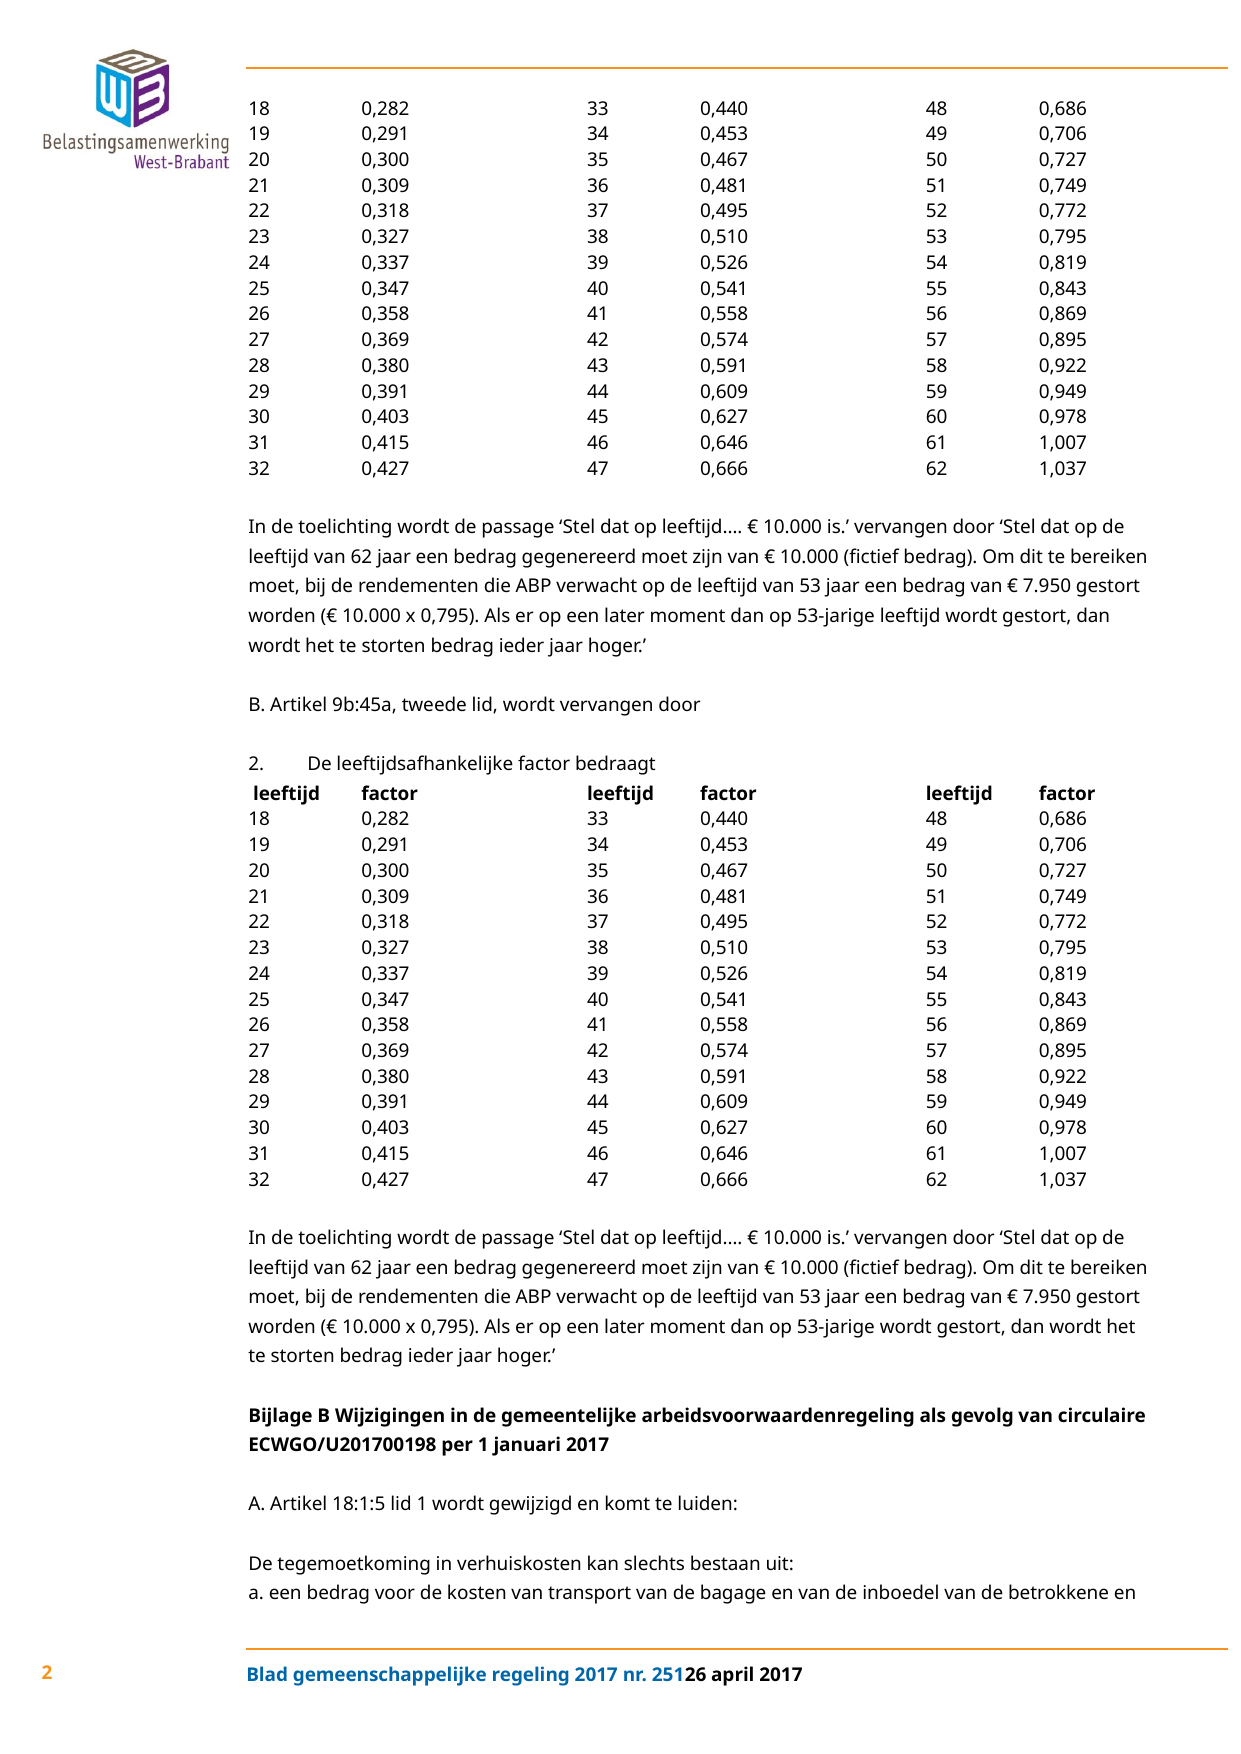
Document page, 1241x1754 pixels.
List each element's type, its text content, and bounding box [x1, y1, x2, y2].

table_cell 43 [587, 352, 700, 378]
table_cell 57 [926, 1037, 1038, 1063]
table_cell 35 [587, 146, 700, 172]
table_header leeftijd [587, 780, 700, 806]
table_cell [474, 986, 587, 1011]
table_cell 0,358 [361, 1011, 474, 1037]
table_cell 48 [926, 806, 1038, 831]
table_cell 0,706 [1039, 121, 1152, 146]
table_cell 0,403 [361, 404, 474, 429]
table_cell 0,380 [361, 352, 474, 378]
table_cell [474, 831, 587, 857]
table_cell 42 [587, 326, 700, 352]
table_cell [474, 198, 587, 223]
table_cell [474, 960, 587, 986]
table_cell [813, 224, 926, 249]
table_cell 62 [926, 455, 1038, 481]
table_cell 58 [926, 352, 1038, 378]
table_cell [474, 455, 587, 481]
table_header [813, 780, 926, 806]
picture [41, 47, 231, 172]
table_cell [813, 404, 926, 429]
table_cell 0,309 [361, 172, 474, 198]
list De leeftijdsafhankelijke factor bedraagt [248, 750, 1152, 776]
table_cell [813, 831, 926, 857]
table_cell 0,510 [700, 934, 813, 960]
table_cell 0,415 [361, 1140, 474, 1166]
table_cell [813, 429, 926, 455]
table_cell [474, 1114, 587, 1140]
table_cell [813, 883, 926, 908]
table_cell 36 [587, 883, 700, 908]
table_cell 57 [926, 326, 1038, 352]
table_cell 32 [248, 455, 361, 481]
table_cell 0,291 [361, 831, 474, 857]
table_cell [474, 224, 587, 249]
table_cell 59 [926, 378, 1038, 403]
table_cell [474, 1011, 587, 1037]
table_cell [813, 352, 926, 378]
table_cell 0,795 [1039, 934, 1152, 960]
table_cell 20 [248, 146, 361, 172]
table_cell 41 [587, 1011, 700, 1037]
table_cell 0,358 [361, 301, 474, 326]
text Bijlage B Wijzigingen in de gemeentelijke arbeidsvoorwaardenregeling als gevolg van circulaire ECWGO/U201700198 per 1 januari 2017 [248, 1402, 1152, 1457]
table_header factor [700, 780, 813, 806]
table_cell 0,347 [361, 275, 474, 301]
table_cell 0,415 [361, 429, 474, 455]
table_cell 55 [926, 986, 1038, 1011]
table_cell [474, 1063, 587, 1089]
table_cell [813, 1089, 926, 1114]
table_cell 24 [248, 249, 361, 275]
table_cell [813, 1114, 926, 1140]
table_cell 0,467 [700, 146, 813, 172]
table_cell 0,819 [1039, 960, 1152, 986]
table_cell 0,318 [361, 198, 474, 223]
table_cell 54 [926, 960, 1038, 986]
table_cell 0,706 [1039, 831, 1152, 857]
table_cell [474, 146, 587, 172]
table_cell 0,481 [700, 883, 813, 908]
table_cell 39 [587, 960, 700, 986]
table_cell [474, 301, 587, 326]
table_cell 53 [926, 934, 1038, 960]
table_cell 0,481 [700, 172, 813, 198]
table_cell 33 [587, 806, 700, 831]
table_cell 0,495 [700, 909, 813, 934]
table_cell [813, 275, 926, 301]
table_cell [813, 455, 926, 481]
table_cell 30 [248, 404, 361, 429]
table_cell 56 [926, 301, 1038, 326]
table_cell 47 [587, 455, 700, 481]
table_cell 50 [926, 146, 1038, 172]
table_cell 31 [248, 1140, 361, 1166]
table_cell 0,558 [700, 301, 813, 326]
table_cell 0,772 [1039, 909, 1152, 934]
table_cell 0,895 [1039, 1037, 1152, 1063]
table_cell 51 [926, 883, 1038, 908]
table_cell 52 [926, 909, 1038, 934]
table_cell 20 [248, 857, 361, 883]
table_cell 0,574 [700, 326, 813, 352]
table_cell 28 [248, 352, 361, 378]
text A. Artikel 18:1:5 lid 1 wordt gewijzigd en komt te luiden: [248, 1491, 1152, 1516]
table_cell 0,627 [700, 1114, 813, 1140]
table_cell [474, 1166, 587, 1192]
table_cell 0,922 [1039, 352, 1152, 378]
table_cell 0,819 [1039, 249, 1152, 275]
table_cell 22 [248, 198, 361, 223]
table_cell 0,558 [700, 1011, 813, 1037]
table_cell 54 [926, 249, 1038, 275]
table_cell [813, 249, 926, 275]
table_cell [474, 883, 587, 908]
table_cell 51 [926, 172, 1038, 198]
table_cell 18 [248, 95, 361, 121]
table_cell 0,666 [700, 455, 813, 481]
table_cell 0,772 [1039, 198, 1152, 223]
table_cell 0,380 [361, 1063, 474, 1089]
table_cell 24 [248, 960, 361, 986]
table_cell 0,843 [1039, 986, 1152, 1011]
table_cell [813, 146, 926, 172]
table_cell [813, 378, 926, 403]
table_cell 0,666 [700, 1166, 813, 1192]
table_cell [474, 326, 587, 352]
table_cell 21 [248, 172, 361, 198]
table_cell 0,327 [361, 224, 474, 249]
table_cell 1,037 [1039, 1166, 1152, 1192]
table_cell 0,646 [700, 429, 813, 455]
table_cell 30 [248, 1114, 361, 1140]
table_cell [474, 404, 587, 429]
table_cell 25 [248, 275, 361, 301]
table_cell 0,574 [700, 1037, 813, 1063]
table_cell 58 [926, 1063, 1038, 1089]
text B. Artikel 9b:45a, tweede lid, wordt vervangen door [248, 691, 1152, 717]
table_cell 27 [248, 326, 361, 352]
table_cell 19 [248, 831, 361, 857]
table_cell [813, 1011, 926, 1037]
table_header [474, 780, 587, 806]
table_cell [813, 121, 926, 146]
table_cell [474, 95, 587, 121]
table_cell 0,318 [361, 909, 474, 934]
table_cell [813, 326, 926, 352]
table_cell 62 [926, 1166, 1038, 1192]
table_cell [813, 1140, 926, 1166]
table_cell 34 [587, 831, 700, 857]
table_cell 0,337 [361, 960, 474, 986]
table_cell 61 [926, 1140, 1038, 1166]
table_cell 0,686 [1039, 806, 1152, 831]
table_cell 0,427 [361, 1166, 474, 1192]
table_cell 23 [248, 224, 361, 249]
table_cell [474, 249, 587, 275]
table_cell 36 [587, 172, 700, 198]
table_cell [813, 1063, 926, 1089]
table_cell 38 [587, 934, 700, 960]
table_header factor [361, 780, 474, 806]
table_cell 40 [587, 275, 700, 301]
table_cell 47 [587, 1166, 700, 1192]
table_cell 29 [248, 378, 361, 403]
table_cell [474, 857, 587, 883]
text a. een bedrag voor de kosten van transport van de bagage en van de inboedel van de betrokkene en [248, 1579, 1152, 1605]
table_cell [474, 429, 587, 455]
table_cell 0,282 [361, 95, 474, 121]
table_cell 0,895 [1039, 326, 1152, 352]
table_cell 0,749 [1039, 172, 1152, 198]
table_cell 0,427 [361, 455, 474, 481]
table_cell [813, 301, 926, 326]
text In de toelichting wordt de passage ‘Stel dat op leeftijd…. € 10.000 is.’ vervangen door ‘Stel dat op de leeftijd van 62 jaar een bedrag gegenereerd moet zijn van € 10.000 (fictief bedrag). Om dit te bereiken moet, bij de rendementen die ABP verwacht op de leeftijd van 53 jaar een bedrag van € 7.950 gestort worden (€ 10.000 x 0,795). Als er op een later moment dan op 53-jarige leeftijd wordt gestort, dan wordt het te storten bedrag ieder jaar hoger.’ [248, 513, 1152, 658]
table_cell 39 [587, 249, 700, 275]
table_cell 43 [587, 1063, 700, 1089]
table_cell 0,727 [1039, 857, 1152, 883]
table_cell 1,007 [1039, 1140, 1152, 1166]
table_cell 0,391 [361, 378, 474, 403]
table_cell [474, 1089, 587, 1114]
table_cell 26 [248, 301, 361, 326]
table_cell 32 [248, 1166, 361, 1192]
table_cell 0,440 [700, 95, 813, 121]
table_cell 0,541 [700, 986, 813, 1011]
table_cell 0,591 [700, 352, 813, 378]
table_cell [813, 909, 926, 934]
table_cell 0,727 [1039, 146, 1152, 172]
table_cell 61 [926, 429, 1038, 455]
table_cell 0,327 [361, 934, 474, 960]
table_cell 0,978 [1039, 404, 1152, 429]
table_cell 55 [926, 275, 1038, 301]
table_cell 46 [587, 1140, 700, 1166]
table_cell [474, 121, 587, 146]
table_cell [474, 934, 587, 960]
table_cell 0,495 [700, 198, 813, 223]
table_cell [474, 352, 587, 378]
table_cell 1,007 [1039, 429, 1152, 455]
table_cell 0,541 [700, 275, 813, 301]
table_cell 0,609 [700, 1089, 813, 1114]
table_cell 26 [248, 1011, 361, 1037]
table_cell [813, 857, 926, 883]
table_cell 0,526 [700, 960, 813, 986]
table_cell 0,369 [361, 326, 474, 352]
table_cell [813, 806, 926, 831]
text In de toelichting wordt de passage ‘Stel dat op leeftijd…. € 10.000 is.’ vervangen door ‘Stel dat op de leeftijd van 62 jaar een bedrag gegenereerd moet zijn van € 10.000 (fictief bedrag). Om dit te bereiken moet, bij de rendementen die ABP verwacht op de leeftijd van 53 jaar een bedrag van € 7.950 gestort worden (€ 10.000 x 0,795). Als er op een later moment dan op 53-jarige wordt gestort, dan wordt het te storten bedrag ieder jaar hoger.’ [248, 1224, 1152, 1368]
table_cell 37 [587, 198, 700, 223]
table_header leeftijd [248, 780, 361, 806]
table_cell 48 [926, 95, 1038, 121]
table_cell 59 [926, 1089, 1038, 1114]
table_cell 0,749 [1039, 883, 1152, 908]
table_cell 0,453 [700, 121, 813, 146]
table_cell 42 [587, 1037, 700, 1063]
table_cell 44 [587, 1089, 700, 1114]
table_cell [813, 934, 926, 960]
table_cell 1,037 [1039, 455, 1152, 481]
table_cell 44 [587, 378, 700, 403]
table_cell 29 [248, 1089, 361, 1114]
table_cell [474, 275, 587, 301]
table_cell 0,337 [361, 249, 474, 275]
table_cell 0,309 [361, 883, 474, 908]
table_cell 0,369 [361, 1037, 474, 1063]
table_cell 34 [587, 121, 700, 146]
table_cell 0,869 [1039, 301, 1152, 326]
table_header factor [1039, 780, 1152, 806]
table_cell 21 [248, 883, 361, 908]
table_cell 0,978 [1039, 1114, 1152, 1140]
table_cell 0,510 [700, 224, 813, 249]
table_cell 0,949 [1039, 378, 1152, 403]
table_cell 38 [587, 224, 700, 249]
table_cell 0,526 [700, 249, 813, 275]
table_cell 35 [587, 857, 700, 883]
table_cell [813, 1166, 926, 1192]
table_cell 60 [926, 1114, 1038, 1140]
table_cell 45 [587, 1114, 700, 1140]
table_cell 0,403 [361, 1114, 474, 1140]
table_cell 18 [248, 806, 361, 831]
table_cell 49 [926, 831, 1038, 857]
table_header leeftijd [926, 780, 1038, 806]
table_cell [474, 172, 587, 198]
table_cell 0,949 [1039, 1089, 1152, 1114]
table_cell 0,686 [1039, 95, 1152, 121]
table_cell [813, 1037, 926, 1063]
table_cell 28 [248, 1063, 361, 1089]
table_cell 0,453 [700, 831, 813, 857]
table_cell 0,922 [1039, 1063, 1152, 1089]
table_cell 0,795 [1039, 224, 1152, 249]
table_cell 27 [248, 1037, 361, 1063]
table_cell [813, 95, 926, 121]
table_cell 0,843 [1039, 275, 1152, 301]
table_cell 0,440 [700, 806, 813, 831]
table_cell 0,609 [700, 378, 813, 403]
table_cell 53 [926, 224, 1038, 249]
table_cell 22 [248, 909, 361, 934]
table_cell 0,300 [361, 146, 474, 172]
table_cell 49 [926, 121, 1038, 146]
table_cell 45 [587, 404, 700, 429]
table_cell 0,300 [361, 857, 474, 883]
table_cell 50 [926, 857, 1038, 883]
table_cell [474, 378, 587, 403]
table_cell [474, 909, 587, 934]
table_cell 37 [587, 909, 700, 934]
text De tegemoetkoming in verhuiskosten kan slechts bestaan uit: [248, 1550, 1152, 1576]
table_cell 0,627 [700, 404, 813, 429]
table_cell 41 [587, 301, 700, 326]
table_cell [813, 960, 926, 986]
table_cell 60 [926, 404, 1038, 429]
table_cell [813, 198, 926, 223]
table_cell 52 [926, 198, 1038, 223]
table_cell 0,591 [700, 1063, 813, 1089]
table_cell 0,467 [700, 857, 813, 883]
table_cell 0,282 [361, 806, 474, 831]
table_cell 0,291 [361, 121, 474, 146]
table_cell 46 [587, 429, 700, 455]
table_cell 0,391 [361, 1089, 474, 1114]
table_cell [813, 172, 926, 198]
table_cell [813, 986, 926, 1011]
table_cell 56 [926, 1011, 1038, 1037]
table_cell 23 [248, 934, 361, 960]
table_cell 40 [587, 986, 700, 1011]
table_cell [474, 1037, 587, 1063]
table_cell [474, 806, 587, 831]
table_cell 0,347 [361, 986, 474, 1011]
table_cell 0,646 [700, 1140, 813, 1166]
table_cell 19 [248, 121, 361, 146]
table_cell 0,869 [1039, 1011, 1152, 1037]
table_cell 25 [248, 986, 361, 1011]
table_cell [474, 1140, 587, 1166]
table_cell 33 [587, 95, 700, 121]
table_cell 31 [248, 429, 361, 455]
